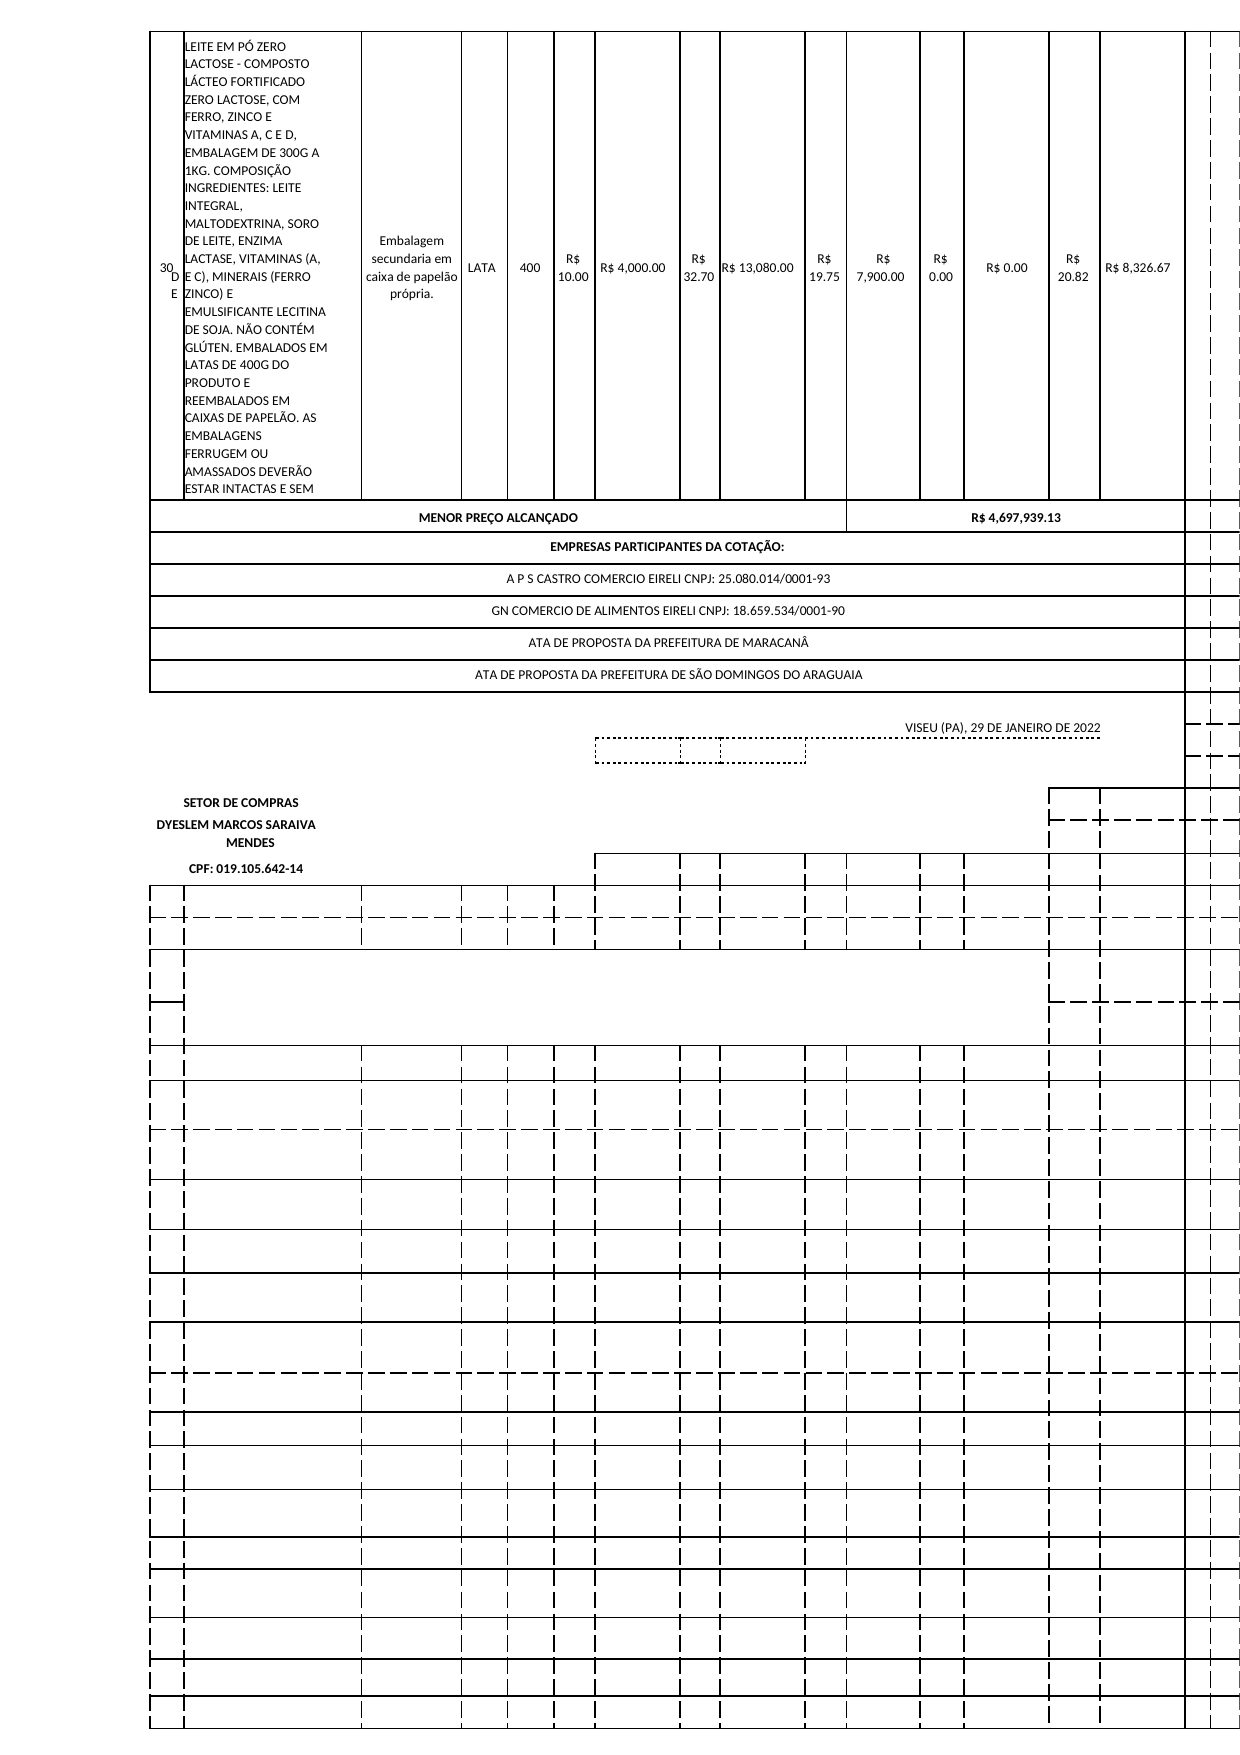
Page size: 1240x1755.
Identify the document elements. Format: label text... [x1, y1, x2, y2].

table_cell [595, 1081, 680, 1128]
table_cell [1049, 1372, 1100, 1411]
table_cell [1100, 1413, 1184, 1445]
table_header R$ 32.70 [681, 32, 719, 499]
table_cell [361, 1230, 461, 1272]
table_cell [964, 1618, 1049, 1658]
table_cell [846, 1618, 920, 1658]
table_cell [805, 1046, 846, 1080]
table_cell [1186, 1413, 1210, 1445]
table_cell [1100, 1001, 1184, 1045]
table_cell [595, 1570, 680, 1617]
table_cell [805, 1081, 846, 1128]
table_cell [184, 1129, 361, 1178]
table_cell [508, 886, 554, 916]
table_cell [361, 1446, 461, 1488]
table_cell [554, 1230, 595, 1272]
table_cell [150, 1274, 184, 1321]
table_cell [554, 886, 595, 916]
table_cell [1049, 1697, 1100, 1727]
table_cell [184, 1618, 361, 1658]
table_cell [361, 1697, 461, 1727]
table_cell [461, 1660, 508, 1695]
table_cell [1210, 1697, 1240, 1727]
table_cell [1186, 1230, 1210, 1272]
table_cell [1186, 661, 1210, 691]
table_cell [920, 1446, 964, 1488]
table_header R$ 0.00 [965, 32, 1048, 499]
table_cell SETOR DE COMPRAS DYESLEM MARCOS SARAIVA MENDES [150, 787, 1049, 852]
table_cell [720, 854, 805, 884]
table_cell [1210, 1230, 1240, 1272]
table_cell [846, 1697, 920, 1727]
table_cell [554, 1180, 595, 1228]
table_cell [595, 886, 680, 916]
table_cell EMPRESAS PARTICIPANTES DA COTAÇÃO: [151, 533, 1184, 563]
table_cell [805, 1129, 846, 1178]
table_cell [1186, 1081, 1210, 1128]
table_cell [1049, 789, 1100, 819]
table_cell [1100, 1446, 1184, 1488]
table_cell [150, 916, 184, 948]
table_cell [1049, 854, 1100, 884]
table_cell [595, 916, 680, 948]
table_cell [184, 886, 361, 916]
table_cell [595, 1413, 680, 1445]
table_cell [720, 1323, 805, 1372]
table_cell [920, 1274, 964, 1321]
table_cell [361, 1046, 461, 1080]
table_cell [150, 950, 184, 1001]
table_cell [184, 1081, 361, 1128]
table_cell [595, 1618, 680, 1658]
table_cell [1210, 1081, 1240, 1128]
table_cell [1100, 916, 1184, 948]
table_cell [1210, 755, 1240, 787]
table_cell [1100, 950, 1184, 1001]
table_cell [805, 1538, 846, 1568]
table_cell [461, 1413, 508, 1445]
table_cell [680, 886, 720, 916]
table_cell [554, 1081, 595, 1128]
table_cell [1100, 1697, 1184, 1727]
table_cell [920, 1570, 964, 1617]
table_cell [150, 1003, 184, 1045]
table_cell [846, 1323, 920, 1372]
table_cell [846, 1570, 920, 1617]
table_cell [508, 1180, 554, 1228]
table_cell GN COMERCIO DE ALIMENTOS EIRELI CNPJ: 18.659.534/0001-90 [151, 597, 1184, 627]
table_cell [361, 1180, 461, 1228]
table_cell [554, 1697, 595, 1727]
table_cell [964, 1180, 1049, 1228]
table_cell [1210, 565, 1240, 595]
table_cell [361, 916, 461, 948]
table_cell [184, 1372, 361, 1411]
table_cell [1210, 1274, 1240, 1321]
table_cell [964, 1323, 1049, 1372]
table_cell [595, 1129, 680, 1178]
table_cell [1186, 1446, 1210, 1488]
table_cell [680, 1081, 720, 1128]
table_cell [508, 1618, 554, 1658]
table_cell [554, 1129, 595, 1178]
table_cell [595, 1372, 680, 1411]
table_cell [1100, 854, 1184, 884]
table_cell [964, 1046, 1049, 1080]
table_cell [846, 1274, 920, 1321]
table_cell [1100, 1618, 1184, 1658]
table_cell [720, 1446, 805, 1488]
table_cell [846, 1081, 920, 1128]
table_cell [1210, 1618, 1240, 1658]
table_header R$ 20.82 [1050, 32, 1099, 499]
table_cell [720, 1081, 805, 1128]
table_cell [1186, 1538, 1210, 1568]
table_cell [184, 1446, 361, 1488]
table_header R$ 8,326.67 [1101, 32, 1184, 499]
table_cell [680, 1538, 720, 1568]
table_cell [361, 1413, 461, 1445]
table_cell [1186, 1570, 1210, 1617]
table_cell [1186, 629, 1210, 659]
table_cell [964, 1490, 1049, 1536]
table_cell CPF: 019.105.642-14 [150, 853, 595, 884]
table_cell [595, 1230, 680, 1272]
table_cell [508, 1570, 554, 1617]
table_cell [720, 1618, 805, 1658]
table_cell [846, 1372, 920, 1411]
table_cell [720, 1129, 805, 1178]
table_cell [720, 916, 805, 948]
table_cell [964, 1372, 1049, 1411]
table_cell [846, 1413, 920, 1445]
table_cell [805, 1180, 846, 1228]
table_cell [1210, 886, 1240, 916]
table_cell [920, 1413, 964, 1445]
table_cell [461, 886, 508, 916]
table_cell [595, 1274, 680, 1321]
table_header [1186, 32, 1210, 499]
table_cell [184, 1490, 361, 1536]
table_cell [1186, 916, 1210, 948]
table_cell [361, 1618, 461, 1658]
table_cell [508, 1372, 554, 1411]
table_cell [1049, 1446, 1100, 1488]
table_cell [1100, 1129, 1184, 1178]
table_cell [1186, 1180, 1210, 1228]
table_cell [964, 886, 1049, 916]
table_cell [508, 1660, 554, 1695]
table_cell [1186, 1372, 1210, 1411]
table_cell [150, 1323, 184, 1372]
table_cell [680, 1413, 720, 1445]
table_cell [1100, 789, 1184, 819]
table_cell [1186, 789, 1210, 819]
table_cell [554, 916, 595, 948]
table_cell [1100, 1046, 1184, 1080]
table_cell [184, 1538, 361, 1568]
table_cell [846, 1538, 920, 1568]
table_cell [720, 1372, 805, 1411]
table_cell [1100, 1490, 1184, 1536]
table_cell [554, 1046, 595, 1080]
table_cell [361, 1323, 461, 1372]
table_cell [1210, 1180, 1240, 1228]
table_cell [805, 854, 846, 884]
table_cell [920, 854, 964, 884]
table_cell [964, 1446, 1049, 1488]
table_cell [1210, 629, 1240, 659]
table_cell [595, 1446, 680, 1488]
table_cell [846, 854, 920, 884]
table_cell [508, 1538, 554, 1568]
table_cell [805, 1446, 846, 1488]
table_cell [1100, 1180, 1184, 1228]
table_cell [554, 1618, 595, 1658]
table_cell [361, 886, 461, 916]
table_cell [720, 1230, 805, 1272]
table_cell [361, 1660, 461, 1695]
table_cell [1186, 886, 1210, 916]
table_cell [680, 1230, 720, 1272]
table_cell [461, 1618, 508, 1658]
table_cell [1210, 533, 1240, 563]
table_cell [361, 1274, 461, 1321]
table_cell [150, 1129, 184, 1178]
table_cell [846, 916, 920, 948]
table_cell [964, 1274, 1049, 1321]
table_cell [1186, 533, 1210, 563]
table_cell [361, 1129, 461, 1178]
table_cell [150, 1413, 184, 1445]
table_cell [461, 1538, 508, 1568]
table_cell [1210, 819, 1240, 852]
table_cell [805, 1660, 846, 1695]
table_cell [1049, 1490, 1100, 1536]
table_cell [1210, 1446, 1240, 1488]
table_header R$ 7,900.00 [847, 32, 919, 499]
table_cell [1210, 1570, 1240, 1617]
table_cell [508, 1697, 554, 1727]
table_header LATA [462, 32, 507, 499]
table_cell [920, 1129, 964, 1178]
table_cell [846, 1446, 920, 1488]
table_cell [1186, 1129, 1210, 1178]
table_cell [680, 1180, 720, 1228]
table_cell [461, 1697, 508, 1727]
table_cell [1049, 1046, 1100, 1080]
table_cell [964, 854, 1049, 884]
table_cell R$ 4,697,939.13 [847, 501, 1184, 531]
table_cell [1186, 1001, 1210, 1045]
table_cell [720, 1538, 805, 1568]
table_cell [680, 1274, 720, 1321]
table_cell [964, 1230, 1049, 1272]
table_cell [846, 1046, 920, 1080]
table_cell [1186, 1323, 1210, 1372]
table_cell [554, 1538, 595, 1568]
table_cell [554, 1413, 595, 1445]
table_cell [1186, 1618, 1210, 1658]
table_cell [508, 1274, 554, 1321]
table_cell [964, 1570, 1049, 1617]
table_cell [461, 1372, 508, 1411]
table_cell [964, 1538, 1049, 1568]
table_cell [1100, 1081, 1184, 1128]
table_cell [508, 1490, 554, 1536]
table_cell [1049, 1413, 1100, 1445]
table_cell [680, 1129, 720, 1178]
table_header 400 [508, 32, 553, 499]
table_cell [920, 1046, 964, 1080]
table_header LEITE EM PÓ ZERO LACTOSE - COMPOSTO LÁCTEO FORTIFICADO ZERO LACTOSE, COM FERRO, ZINCO E VITAMINAS A, C E D, EMBALAGEM DE 300G A 1KG. COMPOSIÇÃO INGREDIENTES: LEITE INTEGRAL, MALTODEXTRINA, SORO DE LEITE, ENZIMA LACTASE, VITAMINAS (A, E C), MINERAIS (FERRO ZINCO) E EMULSIFICANTE LECITINA DE SOJA. NÃO CONTÉM GLÚTEN. EMBALADOS EM LATAS DE 400G DO PRODUTO E REEMBALADOS EM CAIXAS DE PAPELÃO. AS EMBALAGENS FERRUGEM OU AMASSADOS DEVERÃO ESTAR INTACTAS E SEM [185, 32, 361, 499]
table_cell [1186, 1274, 1210, 1321]
table_cell [720, 1046, 805, 1080]
table_cell [461, 1129, 508, 1178]
table_cell [554, 1570, 595, 1617]
table_cell [1186, 597, 1210, 627]
table_cell [150, 1570, 184, 1617]
table_cell [1186, 950, 1210, 1001]
table_cell [1210, 1323, 1240, 1372]
table_cell [1049, 1001, 1100, 1045]
table_cell [508, 1413, 554, 1445]
table_cell [1186, 501, 1210, 531]
table_cell [1210, 950, 1240, 1001]
table_cell [1210, 1413, 1240, 1445]
table_cell [1100, 819, 1184, 852]
table_cell [1100, 1660, 1184, 1695]
table_cell [508, 1446, 554, 1488]
table_cell [150, 1046, 184, 1080]
table_cell [805, 1490, 846, 1536]
table_cell [150, 1446, 184, 1488]
table_cell [184, 1230, 361, 1272]
table_cell [680, 1490, 720, 1536]
table_cell [964, 1081, 1049, 1128]
table_cell [595, 1490, 680, 1536]
table_cell [1186, 723, 1210, 755]
table_cell [361, 1081, 461, 1128]
table_cell [1100, 1570, 1184, 1617]
table_cell [184, 1570, 361, 1617]
table_cell [846, 1660, 920, 1695]
table_cell [720, 1660, 805, 1695]
table_cell [1049, 1180, 1100, 1228]
table_cell ATA DE PROPOSTA DA PREFEITURA DE MARACANÂ [151, 629, 1184, 659]
table_cell [846, 1180, 920, 1228]
table_cell [150, 1372, 184, 1411]
table_cell [805, 1230, 846, 1272]
table_cell [805, 1323, 846, 1372]
table_cell VISEU (PA), 29 DE JANEIRO DE 2022 [150, 693, 1184, 787]
table_header R$ 19.75 [806, 32, 846, 499]
table_cell [150, 1660, 184, 1695]
table_cell [150, 1618, 184, 1658]
table_cell [554, 1274, 595, 1321]
table_cell [150, 1538, 184, 1568]
table_header Embalagem secundaria em caixa de papelão própria. [362, 32, 461, 499]
table_cell [361, 1490, 461, 1536]
table_cell [361, 1570, 461, 1617]
table_cell [920, 1697, 964, 1727]
table_cell [1049, 1323, 1100, 1372]
table_cell [1049, 1618, 1100, 1658]
table_cell [508, 1323, 554, 1372]
table_cell [680, 1618, 720, 1658]
table_cell ATA DE PROPOSTA DA PREFEITURA DE SÃO DOMINGOS DO ARAGUAIA [151, 661, 1184, 691]
table_cell [1186, 755, 1210, 787]
table_cell [1210, 501, 1240, 531]
table_header R$ 4,000.00 [596, 32, 679, 499]
table_cell [964, 1413, 1049, 1445]
table_cell [720, 1490, 805, 1536]
table_cell [554, 1446, 595, 1488]
table_cell [805, 1274, 846, 1321]
table_cell [1210, 1129, 1240, 1178]
table_cell [461, 916, 508, 948]
table_cell [720, 1274, 805, 1321]
table_cell [1186, 1697, 1210, 1727]
table_cell [920, 1538, 964, 1568]
table_cell [1210, 1490, 1240, 1536]
table_cell [1049, 886, 1100, 916]
table_cell [554, 1323, 595, 1372]
table_cell [920, 1660, 964, 1695]
table_cell [680, 1660, 720, 1695]
table_cell [1100, 1274, 1184, 1321]
table_cell [1100, 1372, 1184, 1411]
table_cell [461, 1081, 508, 1128]
table_cell [1049, 950, 1100, 1001]
table_header [1210, 32, 1240, 499]
table_cell [150, 1490, 184, 1536]
table_cell [1186, 819, 1210, 852]
table_cell [461, 1570, 508, 1617]
table_cell [461, 1230, 508, 1272]
table_cell [461, 1180, 508, 1228]
table_cell [1049, 819, 1100, 852]
table_cell [1049, 1081, 1100, 1128]
table_cell [805, 1697, 846, 1727]
table_cell [680, 1046, 720, 1080]
table_cell [805, 1618, 846, 1658]
table_cell [508, 1046, 554, 1080]
table_header 30 [151, 32, 183, 499]
table_cell [805, 1570, 846, 1617]
table_cell [805, 1413, 846, 1445]
table_cell [184, 1274, 361, 1321]
table_cell [680, 1323, 720, 1372]
table_cell [920, 1372, 964, 1411]
table_cell [184, 1323, 361, 1372]
table_cell [595, 1323, 680, 1372]
table_cell [680, 1570, 720, 1617]
table_cell [964, 916, 1049, 948]
table_cell [680, 916, 720, 948]
table_cell [1186, 565, 1210, 595]
table_cell [1100, 886, 1184, 916]
table_cell [361, 1372, 461, 1411]
table_header R$ 0.00 [921, 32, 963, 499]
table_cell [964, 1660, 1049, 1695]
table_cell [1100, 1230, 1184, 1272]
table_cell [1186, 693, 1210, 723]
table_cell [150, 1180, 184, 1228]
table_cell [920, 1081, 964, 1128]
table_cell [1186, 854, 1210, 884]
table_header R$ 13,080.00 [721, 32, 804, 499]
table_cell [150, 1081, 184, 1128]
table_cell [184, 1697, 361, 1727]
table_cell [1210, 1046, 1240, 1080]
table_cell [680, 1446, 720, 1488]
table_cell [920, 916, 964, 948]
table_cell [554, 1490, 595, 1536]
table_cell [1100, 1323, 1184, 1372]
table_cell [964, 1129, 1049, 1178]
table_cell [1186, 1660, 1210, 1695]
table_cell [680, 1372, 720, 1411]
table_cell [1210, 1660, 1240, 1695]
table_cell [1049, 1274, 1100, 1321]
table_cell [461, 1046, 508, 1080]
table_cell [720, 1413, 805, 1445]
table_cell [920, 1323, 964, 1372]
table_cell [1049, 1129, 1100, 1178]
table_cell [846, 886, 920, 916]
table_cell [720, 886, 805, 916]
table_cell [805, 1372, 846, 1411]
table_cell [846, 1129, 920, 1178]
table_cell [680, 1697, 720, 1727]
table_cell [920, 1180, 964, 1228]
table_cell [508, 1129, 554, 1178]
table_cell [1210, 661, 1240, 691]
table_cell [508, 916, 554, 948]
table_cell [461, 1446, 508, 1488]
table_cell [184, 1180, 361, 1228]
table_cell [461, 1274, 508, 1321]
table_cell [461, 1490, 508, 1536]
table_cell [361, 1538, 461, 1568]
table_cell [461, 1323, 508, 1372]
table_cell [1210, 597, 1240, 627]
table_cell [920, 1618, 964, 1658]
table_cell [1049, 1660, 1100, 1695]
table_cell A P S CASTRO COMERCIO EIRELI CNPJ: 25.080.014/0001-93 [151, 565, 1184, 595]
table_cell [1186, 1046, 1210, 1080]
table_cell [846, 1490, 920, 1536]
table_cell [1049, 1570, 1100, 1617]
table_cell [805, 886, 846, 916]
table_cell [184, 916, 361, 948]
table_cell [595, 1046, 680, 1080]
table_cell [184, 1046, 361, 1080]
table_cell [595, 1660, 680, 1695]
table_cell [846, 1230, 920, 1272]
table_cell [1049, 1538, 1100, 1568]
table_cell [150, 1697, 184, 1727]
table_cell [1210, 1538, 1240, 1568]
table_cell [1210, 789, 1240, 819]
table_cell [1210, 693, 1240, 723]
table_cell [920, 886, 964, 916]
table_cell [595, 854, 680, 884]
table_cell [595, 1180, 680, 1228]
table_cell [1049, 916, 1100, 948]
table_cell [1049, 1230, 1100, 1272]
table_cell [150, 886, 184, 916]
table_cell [184, 1413, 361, 1445]
table_cell MENOR PREÇO ALCANÇADO [151, 501, 846, 531]
table_cell [595, 1538, 680, 1568]
table_cell [508, 1230, 554, 1272]
table_cell [920, 1490, 964, 1536]
table_cell [720, 1180, 805, 1228]
table_cell [1210, 1372, 1240, 1411]
table_cell [184, 950, 1049, 1045]
table_cell [595, 1697, 680, 1727]
table_cell [150, 1230, 184, 1272]
table_cell [554, 1372, 595, 1411]
table_cell [805, 916, 846, 948]
table_cell [1100, 1538, 1184, 1568]
table_cell [554, 1660, 595, 1695]
table_cell [920, 1230, 964, 1272]
table_cell [1186, 1490, 1210, 1536]
table_cell [1210, 723, 1240, 755]
table_cell [964, 1697, 1049, 1727]
table_cell [1210, 916, 1240, 948]
table_cell [1210, 854, 1240, 884]
table_cell [1210, 1001, 1240, 1045]
table_cell [720, 1570, 805, 1617]
table_cell [720, 1697, 805, 1727]
table_cell [508, 1081, 554, 1128]
table_cell [680, 854, 720, 884]
table_cell [184, 1660, 361, 1695]
table_header R$ 10.00 [555, 32, 594, 499]
